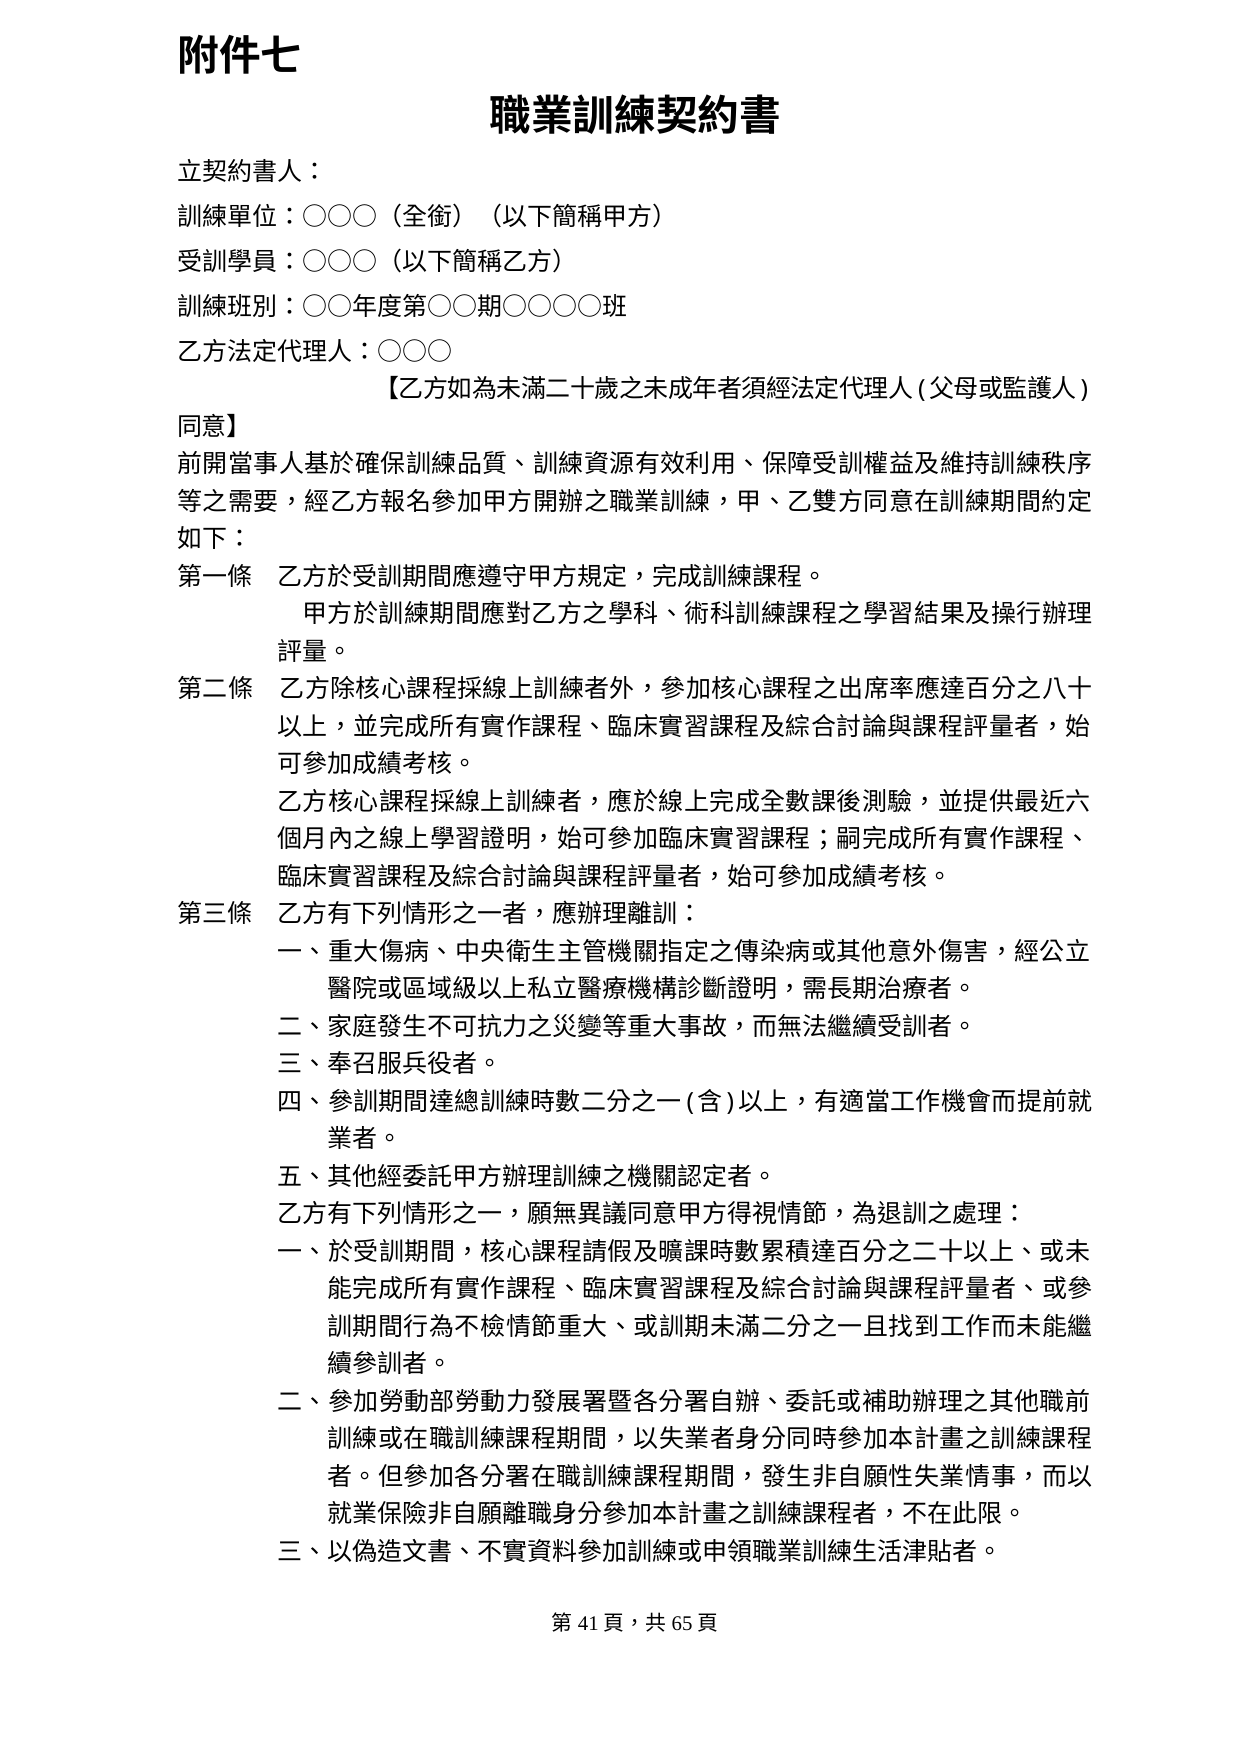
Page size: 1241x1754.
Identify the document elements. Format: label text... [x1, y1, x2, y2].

text 職業訓練契約書 [177, 82, 1092, 142]
text 立契約書人： [177, 150, 1092, 187]
text 一、於受訓期間，核心課程請假及曠課時數累積達百分之二十以上、或未能完成所有實作課程、臨床實習課程及綜合討論與課程評量者、或參訓期間行為不檢情節重大、或訓期未滿二分之一且找到工作而未能繼續參訓者。 [277, 1230, 1092, 1380]
text 二、家庭發生不可抗力之災變等重大事故，而無法繼續受訓者。 [277, 1005, 1092, 1042]
text 三、奉召服兵役者。 [277, 1042, 1092, 1080]
text 三、以偽造文書、不實資料參加訓練或申領職業訓練生活津貼者。 [277, 1530, 1092, 1567]
text 第一條 乙方於受訓期間應遵守甲方規定，完成訓練課程。 [177, 555, 1092, 592]
text 乙方有下列情形之一，願無異議同意甲方得視情節，為退訓之處理： [277, 1192, 1092, 1230]
text 訓練班別：○○年度第○○期○○○○班 [177, 285, 1092, 322]
text 附件七 [177, 22, 1092, 82]
text 甲方於訓練期間應對乙方之學科、術科訓練課程之學習結果及操行辦理評量。 [177, 592, 1092, 667]
text 訓練單位：○○○（全銜）（以下簡稱甲方） [177, 195, 1092, 232]
text 二、參加勞動部勞動力發展署暨各分署自辦、委託或補助辦理之其他職前訓練或在職訓練課程期間，以失業者身分同時參加本計畫之訓練課程者。但參加各分署在職訓練課程期間，發生非自願性失業情事，而以就業保險非自願離職身分參加本計畫之訓練課程者，不在此限。 [277, 1380, 1092, 1530]
text 前開當事人基於確保訓練品質、訓練資源有效利用、保障受訓權益及維持訓練秩序等之需要，經乙方報名參加甲方開辦之職業訓練，甲、乙雙方同意在訓練期間約定如下： [177, 442, 1092, 555]
text 四、參訓期間達總訓練時數二分之一(含)以上，有適當工作機會而提前就業者。 [277, 1080, 1092, 1155]
text 一、重大傷病、中央衛生主管機關指定之傳染病或其他意外傷害，經公立醫院或區域級以上私立醫療機構診斷證明，需長期治療者。 [277, 930, 1092, 1005]
text 受訓學員：○○○（以下簡稱乙方） [177, 240, 1092, 277]
text 第二條 乙方除核心課程採線上訓練者外，參加核心課程之出席率應達百分之八十以上，並完成所有實作課程、臨床實習課程及綜合討論與課程評量者，始可參加成績考核。 [177, 667, 1092, 780]
text 五、其他經委託甲方辦理訓練之機關認定者。 [277, 1155, 1092, 1192]
text 乙方法定代理人：○○○ 【乙方如為未滿二十歲之未成年者須經法定代理人(父母或監護人)同意】 [177, 330, 1092, 442]
text 乙方核心課程採線上訓練者，應於線上完成全數課後測驗，並提供最近六個月內之線上學習證明，始可參加臨床實習課程；嗣完成所有實作課程、臨床實習課程及綜合討論與課程評量者，始可參加成績考核。 [277, 780, 1092, 892]
text 第三條 乙方有下列情形之一者，應辦理離訓： [177, 892, 1092, 930]
